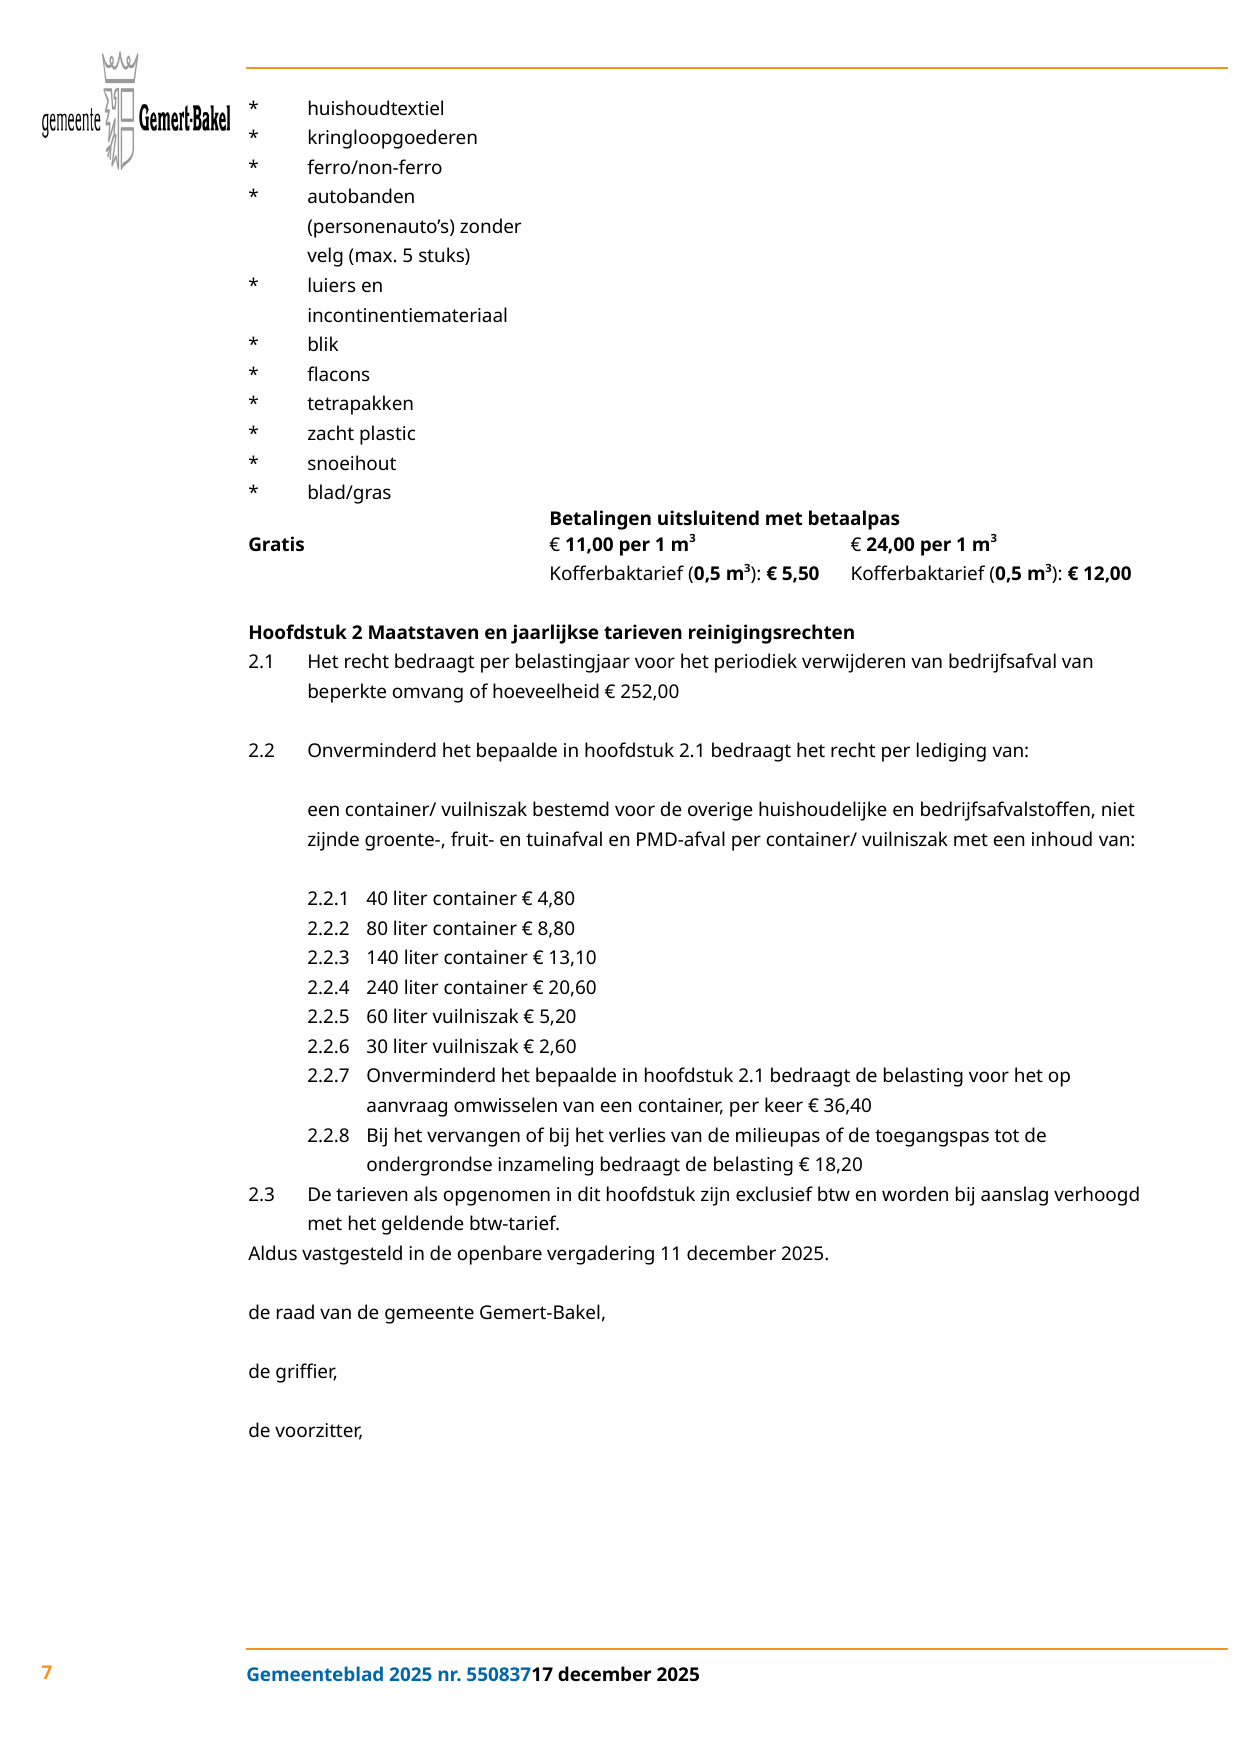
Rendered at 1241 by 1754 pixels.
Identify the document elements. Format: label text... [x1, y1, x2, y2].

list 80 liter container € 8,80 [307, 915, 1152, 941]
table_cell [850, 95, 1152, 505]
list Het recht bedraagt per belastingjaar voor het periodiek verwijderen van bedrijfsafval van beperkte omvang of hoeveelheid € 252,00 [248, 648, 1152, 704]
list Onverminderd het bepaalde in hoofdstuk 2.1 bedraagt de belasting voor het op aanvraag omwisselen van een container, per keer € 36,40 [307, 1063, 1152, 1118]
list een container/ vuilniszak bestemd voor de overige huishoudelijke en bedrijfsafvalstoffen, niet zijnde groente-, fruit- en tuinafval en PMD-afval per container/ vuilniszak met een inhoud van: [248, 796, 1152, 852]
list De tarieven als opgenomen in dit hoofdstuk zijn exclusief btw en worden bij aanslag verhoogd met het geldende btw-tarief. [248, 1181, 1152, 1236]
text de raad van de gemeente Gemert-Bakel, [248, 1299, 1152, 1325]
list 140 liter container € 13,10 [307, 944, 1152, 970]
list Bij het vervangen of bij het verlies van de milieupas of de toegangspas tot de ondergrondse inzameling bedraagt de belasting € 18,20 [307, 1122, 1152, 1177]
list 60 liter vuilniszak € 5,20 [307, 1003, 1152, 1029]
picture [41, 47, 231, 172]
text Hoofdstuk 2 Maatstaven en jaarlijkse tarieven reinigingsrechten [248, 619, 1152, 645]
table_cell Gratis [248, 531, 549, 586]
text Aldus vastgesteld in de openbare vergadering 11 december 2025. [248, 1240, 1152, 1266]
table_cell Betalingen uitsluitend met betaalpas [549, 505, 1152, 531]
table_cell € 24,00 per 1 m3 Kofferbaktarief (0,5 m3): € 12,00 [850, 531, 1152, 586]
table_cell [248, 505, 549, 531]
list 40 liter container € 4,80 [307, 885, 1152, 911]
table_cell wit- en bruingoed; koelkasten, diepvriezers, televisies, elektronica e.d. kadavers van kleine huisdieren asbest (max. 35 m2, met sloopmelding) afgewerkte motorolie (max. 10 liter) klein chemisch afval retour glas (flessen e.d.) vlak glas papier, karton matrassen (éénpersoons en tweepersoons) kleding, schoeisel huishoudtextiel kringloopgoederen ferro/non-ferro autobanden (personenauto’s) zonder velg (max. 5 stuks) luiers en incontinentiemateriaal blik flacons tetrapakken zacht plastic snoeihout blad/gras [248, 95, 549, 505]
list 30 liter vuilniszak € 2,60 [307, 1033, 1152, 1059]
text de griffier, [248, 1358, 1152, 1384]
list 240 liter container € 20,60 [307, 974, 1152, 1000]
text de voorzitter, [248, 1418, 1152, 1443]
list Onverminderd het bepaalde in hoofdstuk 2.1 bedraagt het recht per lediging van: [248, 737, 1152, 763]
table_cell € 11,00 per 1 m3 Kofferbaktarief (0,5 m3): € 5,50 [549, 531, 850, 586]
table_cell [549, 95, 850, 505]
